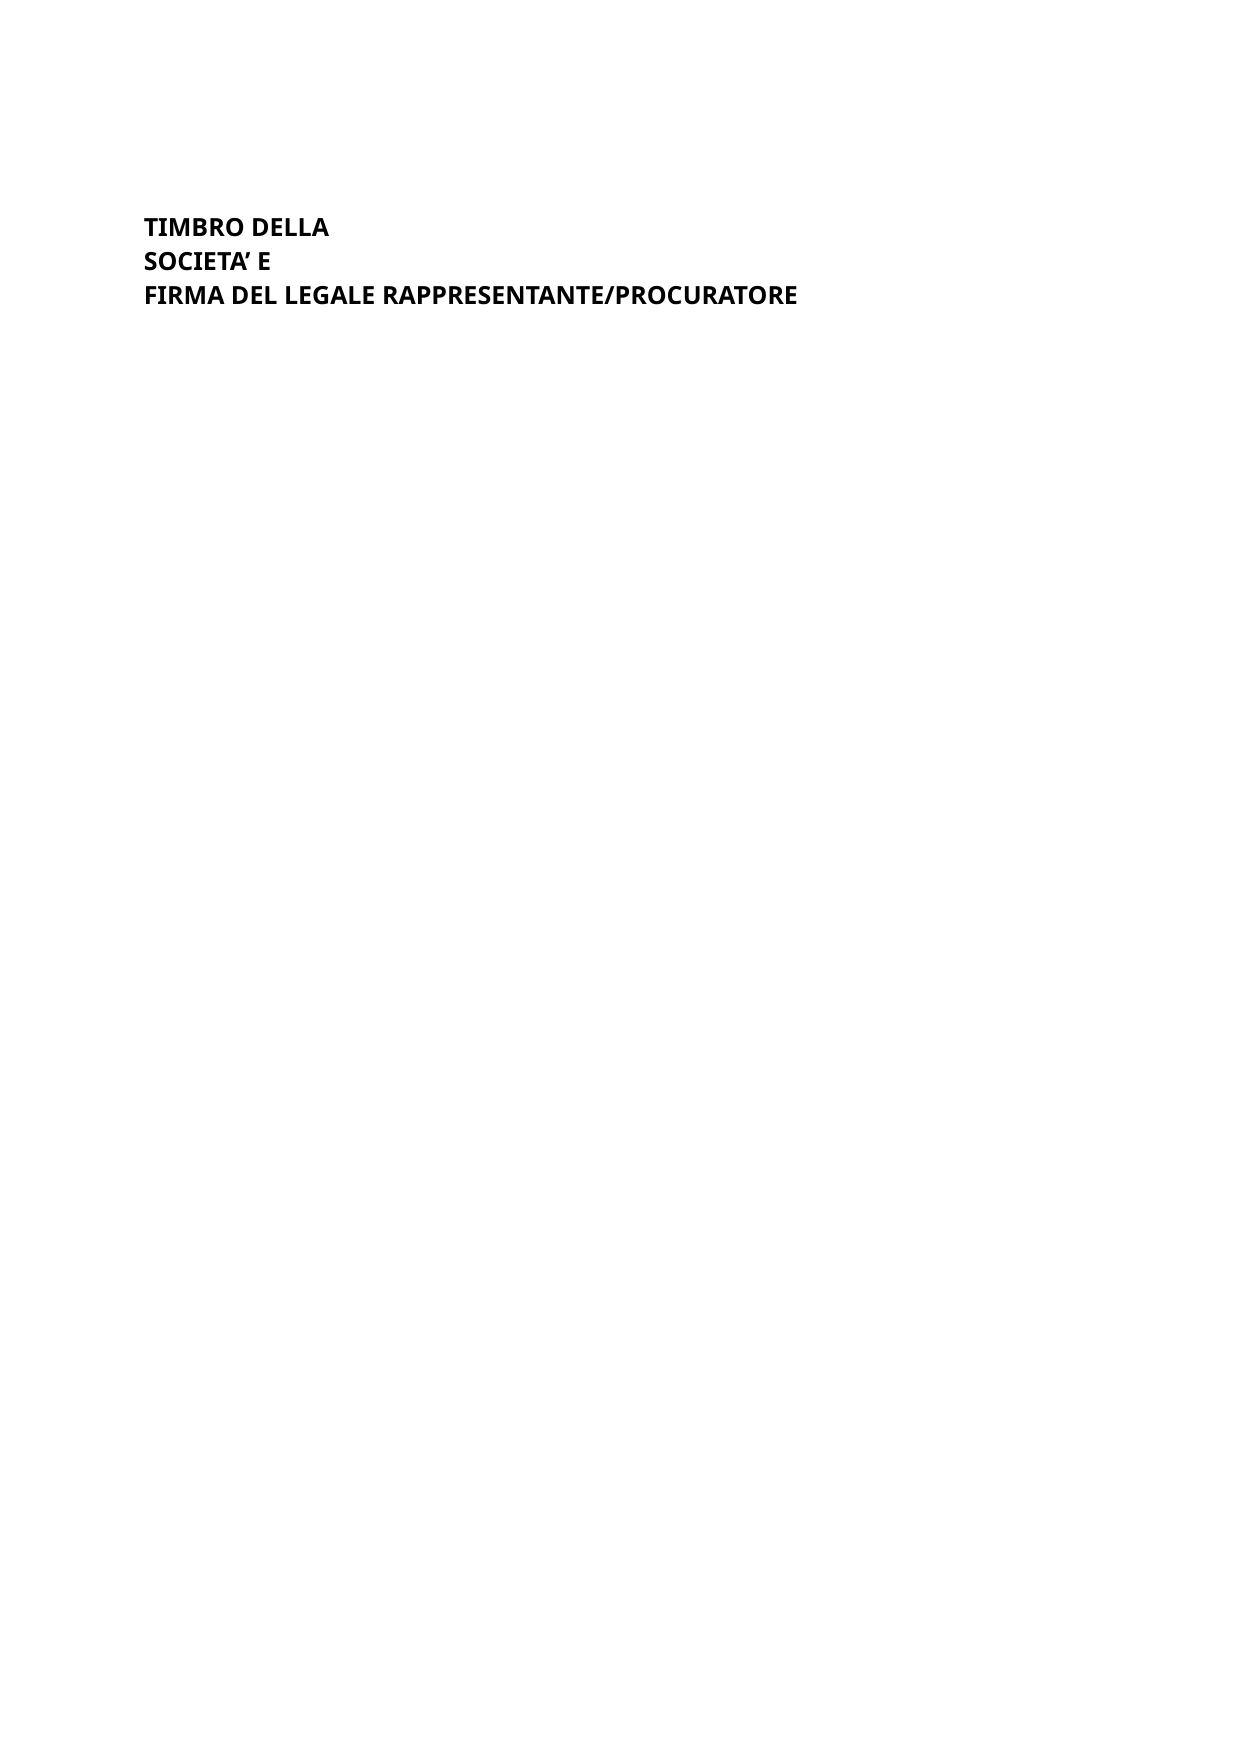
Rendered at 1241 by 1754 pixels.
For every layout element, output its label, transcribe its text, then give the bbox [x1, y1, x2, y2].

text FIRMA DEL LEGALE RAPPRESENTANTE/PROCURATORE [143, 278, 1122, 312]
text TIMBRO DELLA SOCIETA’ E [143, 210, 366, 278]
